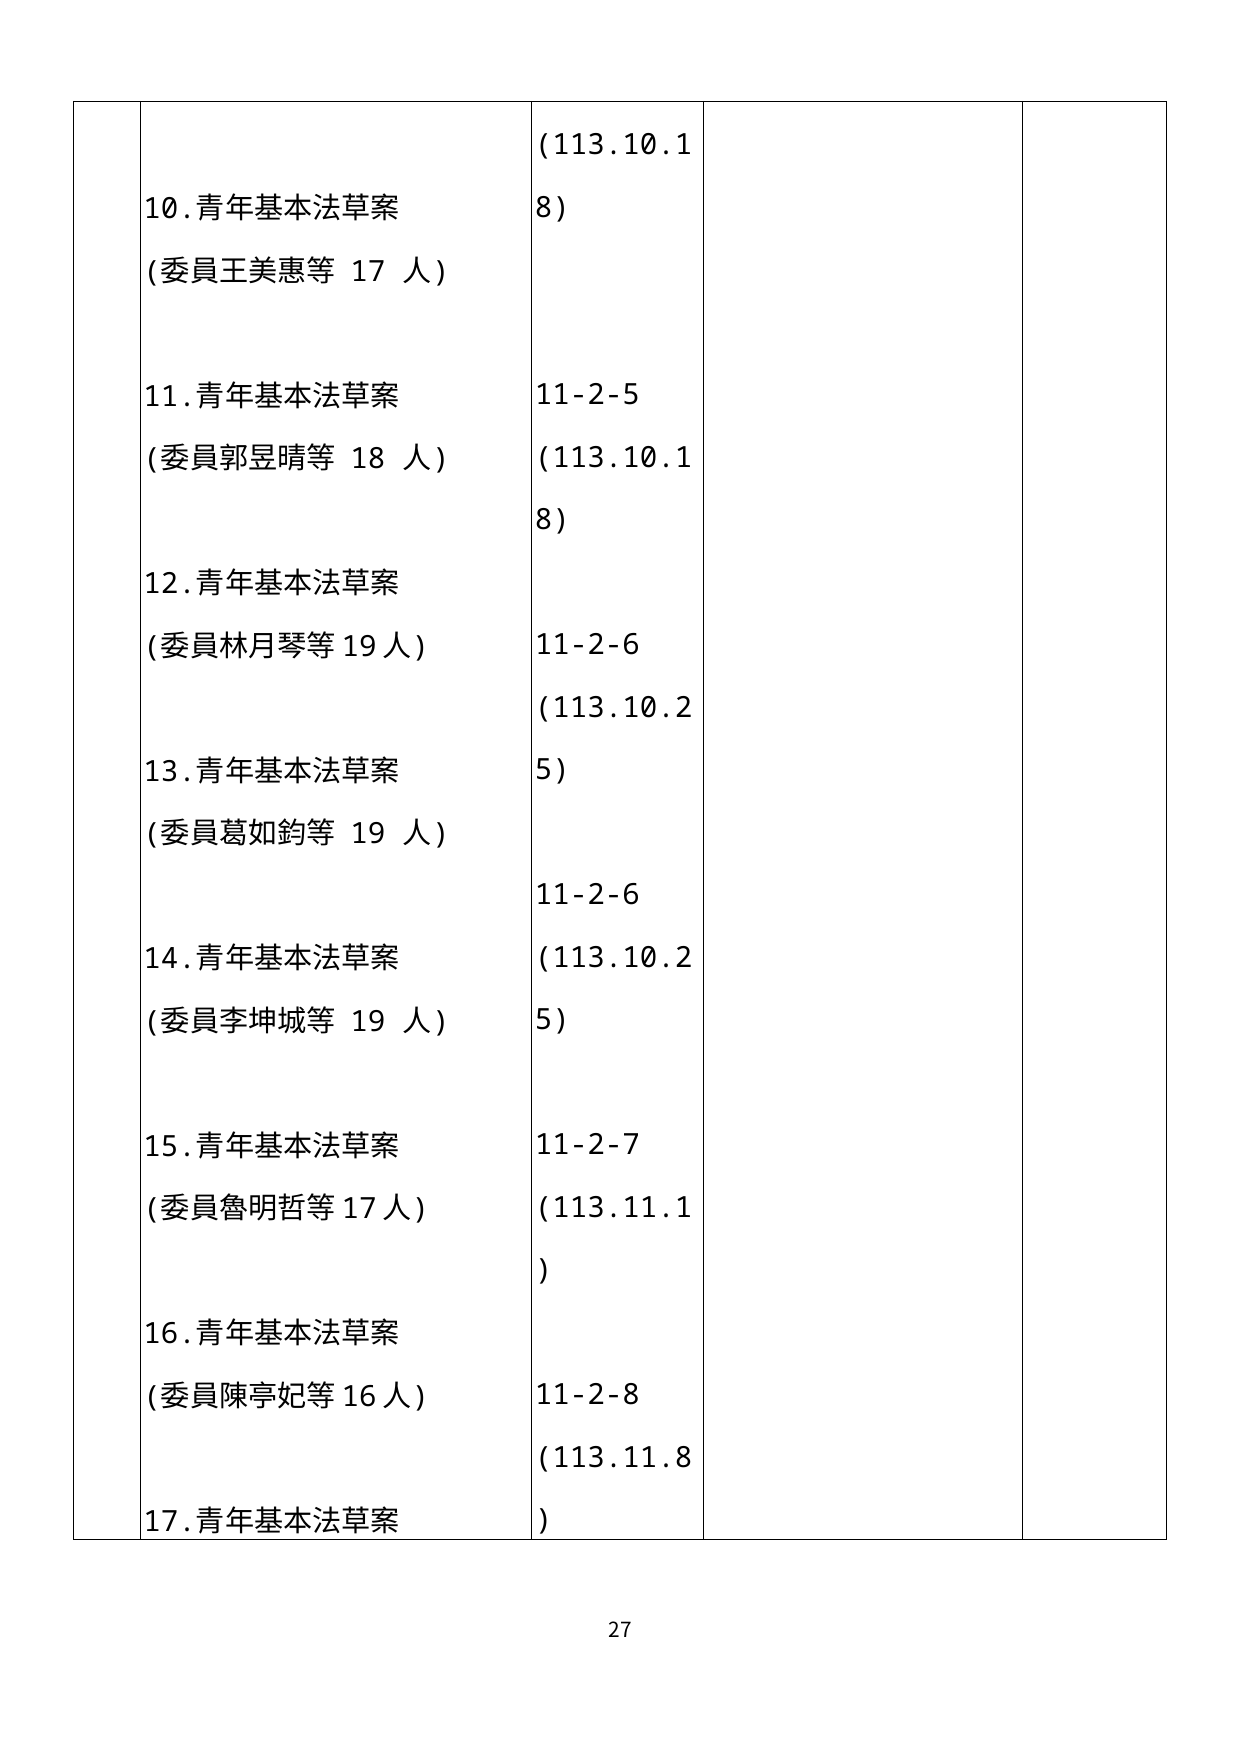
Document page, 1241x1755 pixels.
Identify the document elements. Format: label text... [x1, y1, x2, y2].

table_cell [1023, 102, 1166, 1539]
table_cell 10.青年基本法草案 (委員王美惠等 17 人) 11.青年基本法草案 (委員郭昱晴等 18 人) 12.青年基本法草案 (委員林月琴等19人) 13.青年基本法草案 (委員葛如鈞等 19 人) 14.青年基本法草案 (委員李坤城等 19 人) 15.青年基本法草案 (委員魯明哲等17人) 16.青年基本法草案 (委員陳亭妃等16人) 17.青年基本法草案 [141, 102, 531, 1539]
table_cell [704, 102, 1022, 1539]
table_cell [74, 102, 140, 1539]
table_cell (113.10.18) 11-2-5 (113.10.18) 11-2-6 (113.10.25) 11-2-6 (113.10.25) 11-2-7 (113.11.1) 11-2-8 (113.11.8) [532, 102, 703, 1539]
